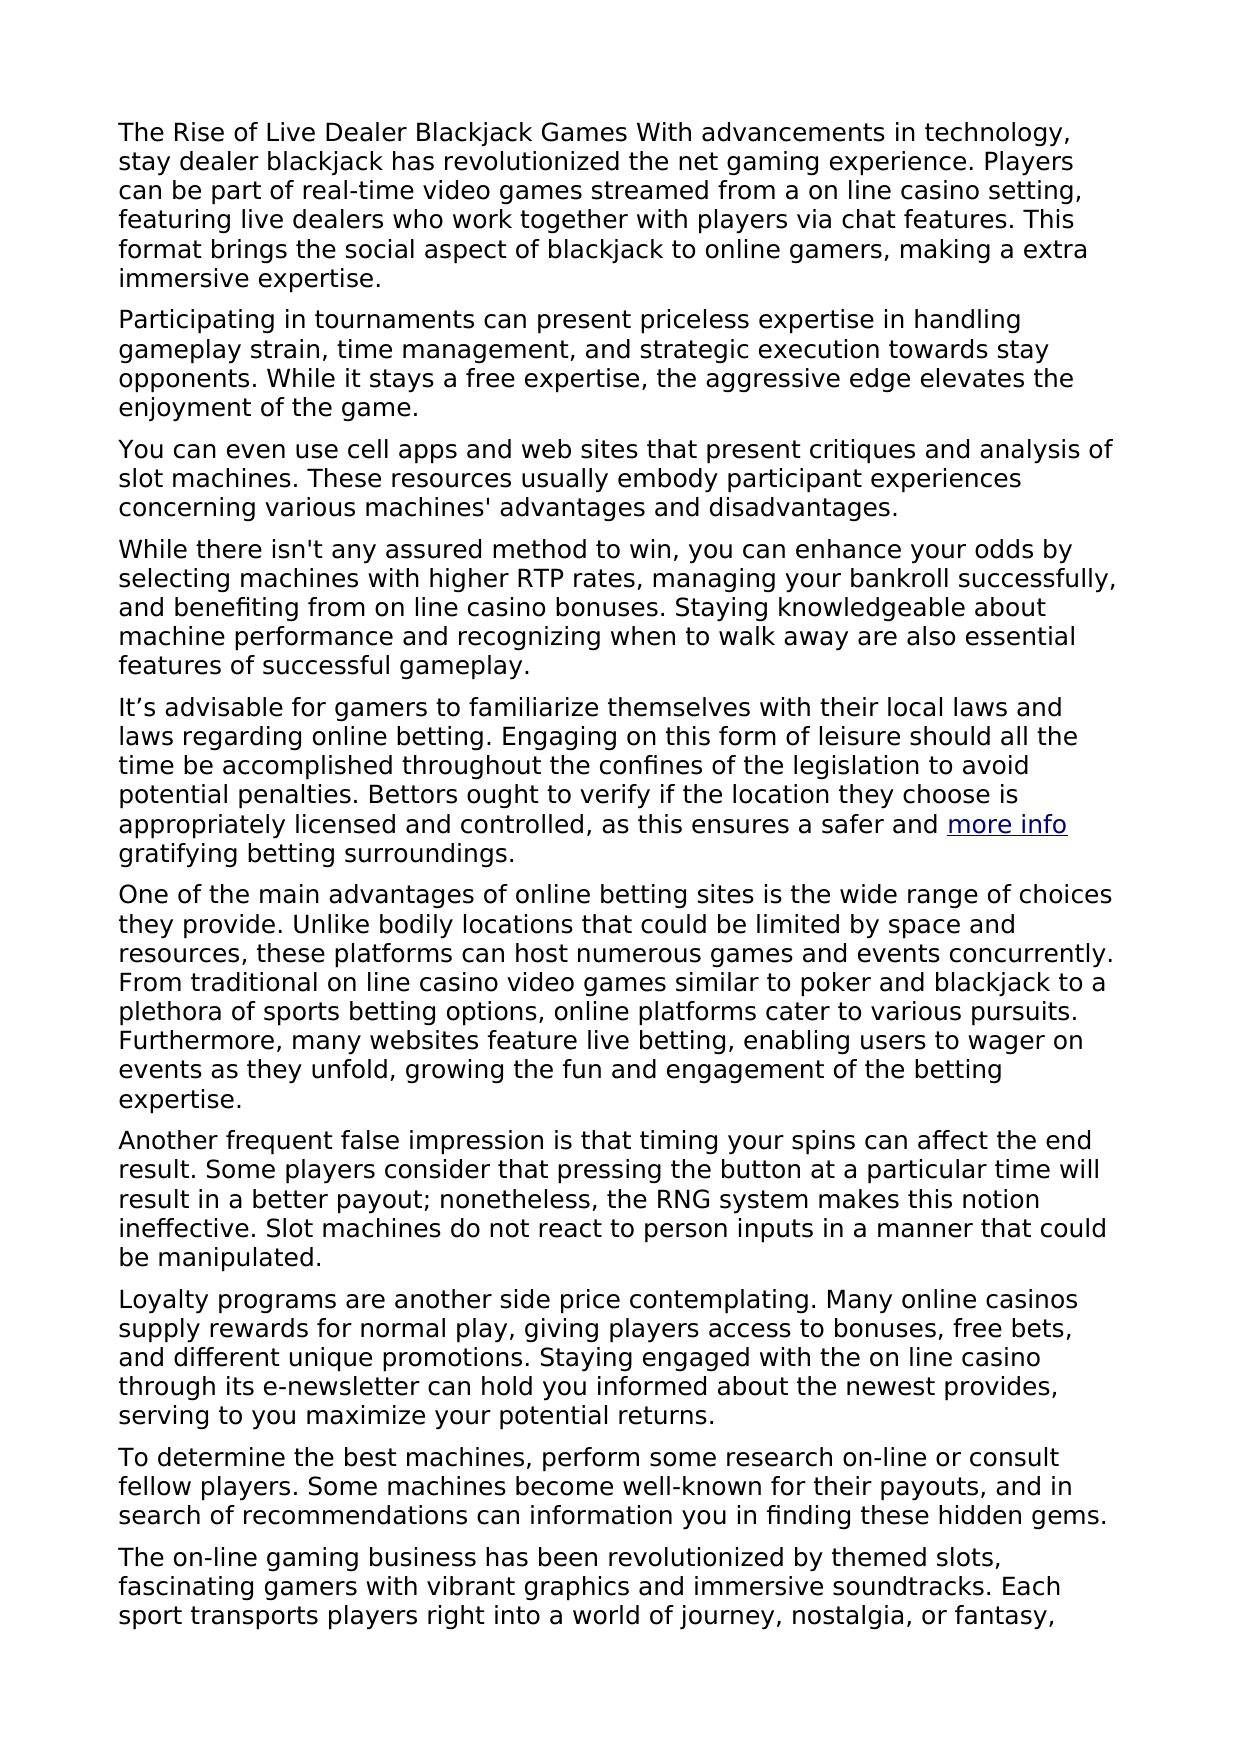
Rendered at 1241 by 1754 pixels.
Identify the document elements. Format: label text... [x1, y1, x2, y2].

text It’s advisable for gamers to familiarize themselves with their local laws and laws regarding online betting. Engaging on this form of leisure should all the time be accomplished throughout the confines of the legislation to avoid potential penalties. Bettors ought to verify if the location they choose is appropriately licensed and controlled, as this ensures a safer and more info gratifying betting surroundings. [118, 693, 1122, 868]
text While there isn't any assured method to win, you can enhance your odds by selecting machines with higher RTP rates, managing your bankroll successfully, and benefiting from on line casino bonuses. Staying knowledgeable about machine performance and recognizing when to walk away are also essential features of successful gameplay. [118, 535, 1122, 681]
text You can even use cell apps and web sites that present critiques and analysis of slot machines. These resources usually embody participant experiences concerning various machines' advantages and disadvantages. [118, 435, 1122, 522]
text To determine the best machines, perform some research on-line or consult fellow players. Some machines become well-known for their payouts, and in search of recommendations can information you in finding these hidden gems. [118, 1443, 1122, 1531]
text Participating in tournaments can present priceless expertise in handling gameplay strain, time management, and strategic execution towards stay opponents. While it stays a free expertise, the aggressive edge elevates the enjoyment of the game. [118, 306, 1122, 422]
text Another frequent false impression is that timing your spins can affect the end result. Some players consider that pressing the button at a particular time will result in a better payout; nonetheless, the RNG system makes this notion ineffective. Slot machines do not react to person inputs in a manner that could be manipulated. [118, 1126, 1122, 1272]
text The Rise of Live Dealer Blackjack Games With advancements in technology, stay dealer blackjack has revolutionized the net gaming experience. Players can be part of real-time video games streamed from a on line casino setting, featuring live dealers who work together with players via chat features. This format brings the social aspect of blackjack to online gamers, making a extra immersive expertise. [118, 118, 1122, 293]
text Loyalty programs are another side price contemplating. Many online casinos supply rewards for normal play, giving players access to bonuses, free bets, and different unique promotions. Staying engaged with the on line casino through its e-newsletter can hold you informed about the newest provides, serving to you maximize your potential returns. [118, 1285, 1122, 1431]
text One of the main advantages of online betting sites is the wide range of choices they provide. Unlike bodily locations that could be limited by space and resources, these platforms can host numerous games and events concurrently. From traditional on line casino video games similar to poker and blackjack to a plethora of sports betting options, online platforms cater to various pursuits. Furthermore, many websites feature live betting, enabling users to wager on events as they unfold, growing the fun and engagement of the betting expertise. [118, 881, 1122, 1114]
text The on-line gaming business has been revolutionized by themed slots, fascinating gamers with vibrant graphics and immersive soundtracks. Each sport transports players right into a world of journey, nostalgia, or fantasy, [118, 1543, 1122, 1631]
